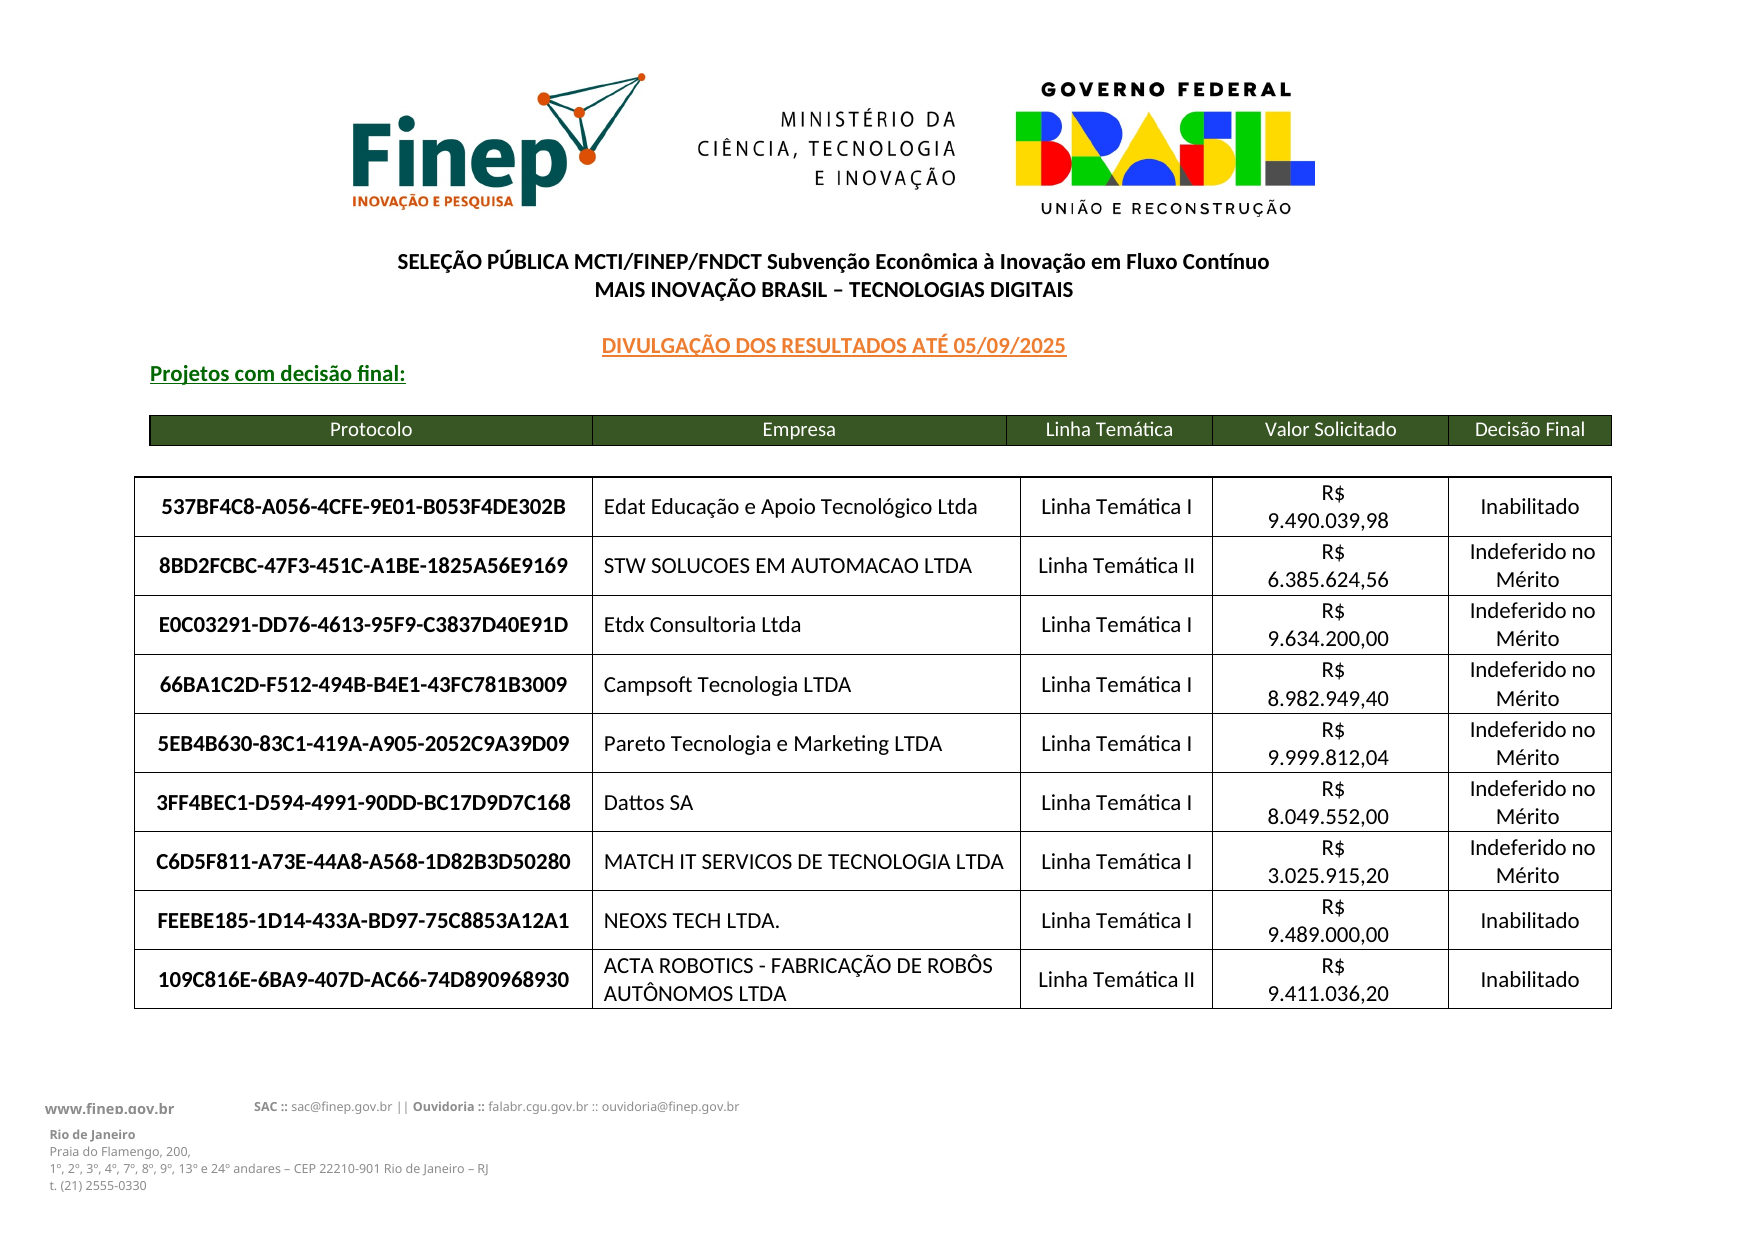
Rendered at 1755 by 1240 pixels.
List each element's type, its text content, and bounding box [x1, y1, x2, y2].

table_cell 109C816E-6BA9-407D-AC66-74D890968930 [135, 950, 592, 1008]
table_cell Indeferido no Mérito [1449, 714, 1611, 772]
table_cell Linha Temática II [1021, 537, 1212, 594]
table_cell 3FF4BEC1-D594-4991-90DD-BC17D9D7C168 [135, 773, 592, 831]
table_cell R$ 3.025.915,20 [1213, 832, 1448, 890]
table_cell Linha Temática I [1021, 891, 1212, 949]
table_cell R$ 8.982.949,40 [1213, 655, 1448, 713]
table_cell Indeferido no Mérito [1449, 596, 1611, 654]
table_cell R$ 8.049.552,00 [1213, 773, 1448, 831]
table_cell Indeferido no Mérito [1449, 773, 1611, 831]
table_cell Edat Educação e Apoio Tecnológico Ltda [593, 478, 1020, 536]
table_cell Inabilitado [1449, 478, 1611, 536]
table_cell Etdx Consultoria Ltda [593, 596, 1020, 654]
table_cell MATCH IT SERVICOS DE TECNOLOGIA LTDA [593, 832, 1020, 890]
table_cell C6D5F811-A73E-44A8-A568-1D82B3D50280 [135, 832, 592, 890]
table_cell Linha Temática I [1021, 478, 1212, 536]
table_cell ACTA ROBOTICS - FABRICAÇÃO DE ROBÔS AUTÔNOMOS LTDA [593, 950, 1020, 1008]
table_cell Linha Temática I [1021, 596, 1212, 654]
table_cell E0C03291-DD76-4613-95F9-C3837D40E91D [135, 596, 592, 654]
table_cell Inabilitado [1449, 950, 1611, 1008]
table_cell R$ 9.411.036,20 [1213, 950, 1448, 1008]
table_cell Dattos SA [593, 773, 1020, 831]
table_cell Linha Temática I [1021, 655, 1212, 713]
table_cell Indeferido no Mérito [1449, 832, 1611, 890]
table_cell R$ 9.999.812,04 [1213, 714, 1448, 772]
table_cell NEOXS TECH LTDA. [593, 891, 1020, 949]
table_cell Indeferido no Mérito [1449, 655, 1611, 713]
table_cell STW SOLUCOES EM AUTOMACAO LTDA [593, 537, 1020, 594]
table_cell 5EB4B630-83C1-419A-A905-2052C9A39D09 [135, 714, 592, 772]
table_cell Inabilitado [1449, 891, 1611, 949]
table_cell Pareto Tecnologia e Marketing LTDA [593, 714, 1020, 772]
table_cell 66BA1C2D-F512-494B-B4E1-43FC781B3009 [135, 655, 592, 713]
table_cell R$ 9.490.039,98 [1213, 478, 1448, 536]
table_cell 8BD2FCBC-47F3-451C-A1BE-1825A56E9169 [135, 537, 592, 594]
table_cell Linha Temática I [1021, 714, 1212, 772]
table_cell 537BF4C8-A056-4CFE-9E01-B053F4DE302B [135, 478, 592, 536]
table_cell Indeferido no Mérito [1449, 537, 1611, 594]
table_cell FEEBE185-1D14-433A-BD97-75C8853A12A1 [135, 891, 592, 949]
table_cell Linha Temática I [1021, 832, 1212, 890]
table_cell Campsoft Tecnologia LTDA [593, 655, 1020, 713]
table_cell Linha Temática II [1021, 950, 1212, 1008]
table_cell R$ 9.634.200,00 [1213, 596, 1448, 654]
table_cell Linha Temática I [1021, 773, 1212, 831]
table_cell R$ 6.385.624,56 [1213, 537, 1448, 594]
table_cell R$ 9.489.000,00 [1213, 891, 1448, 949]
